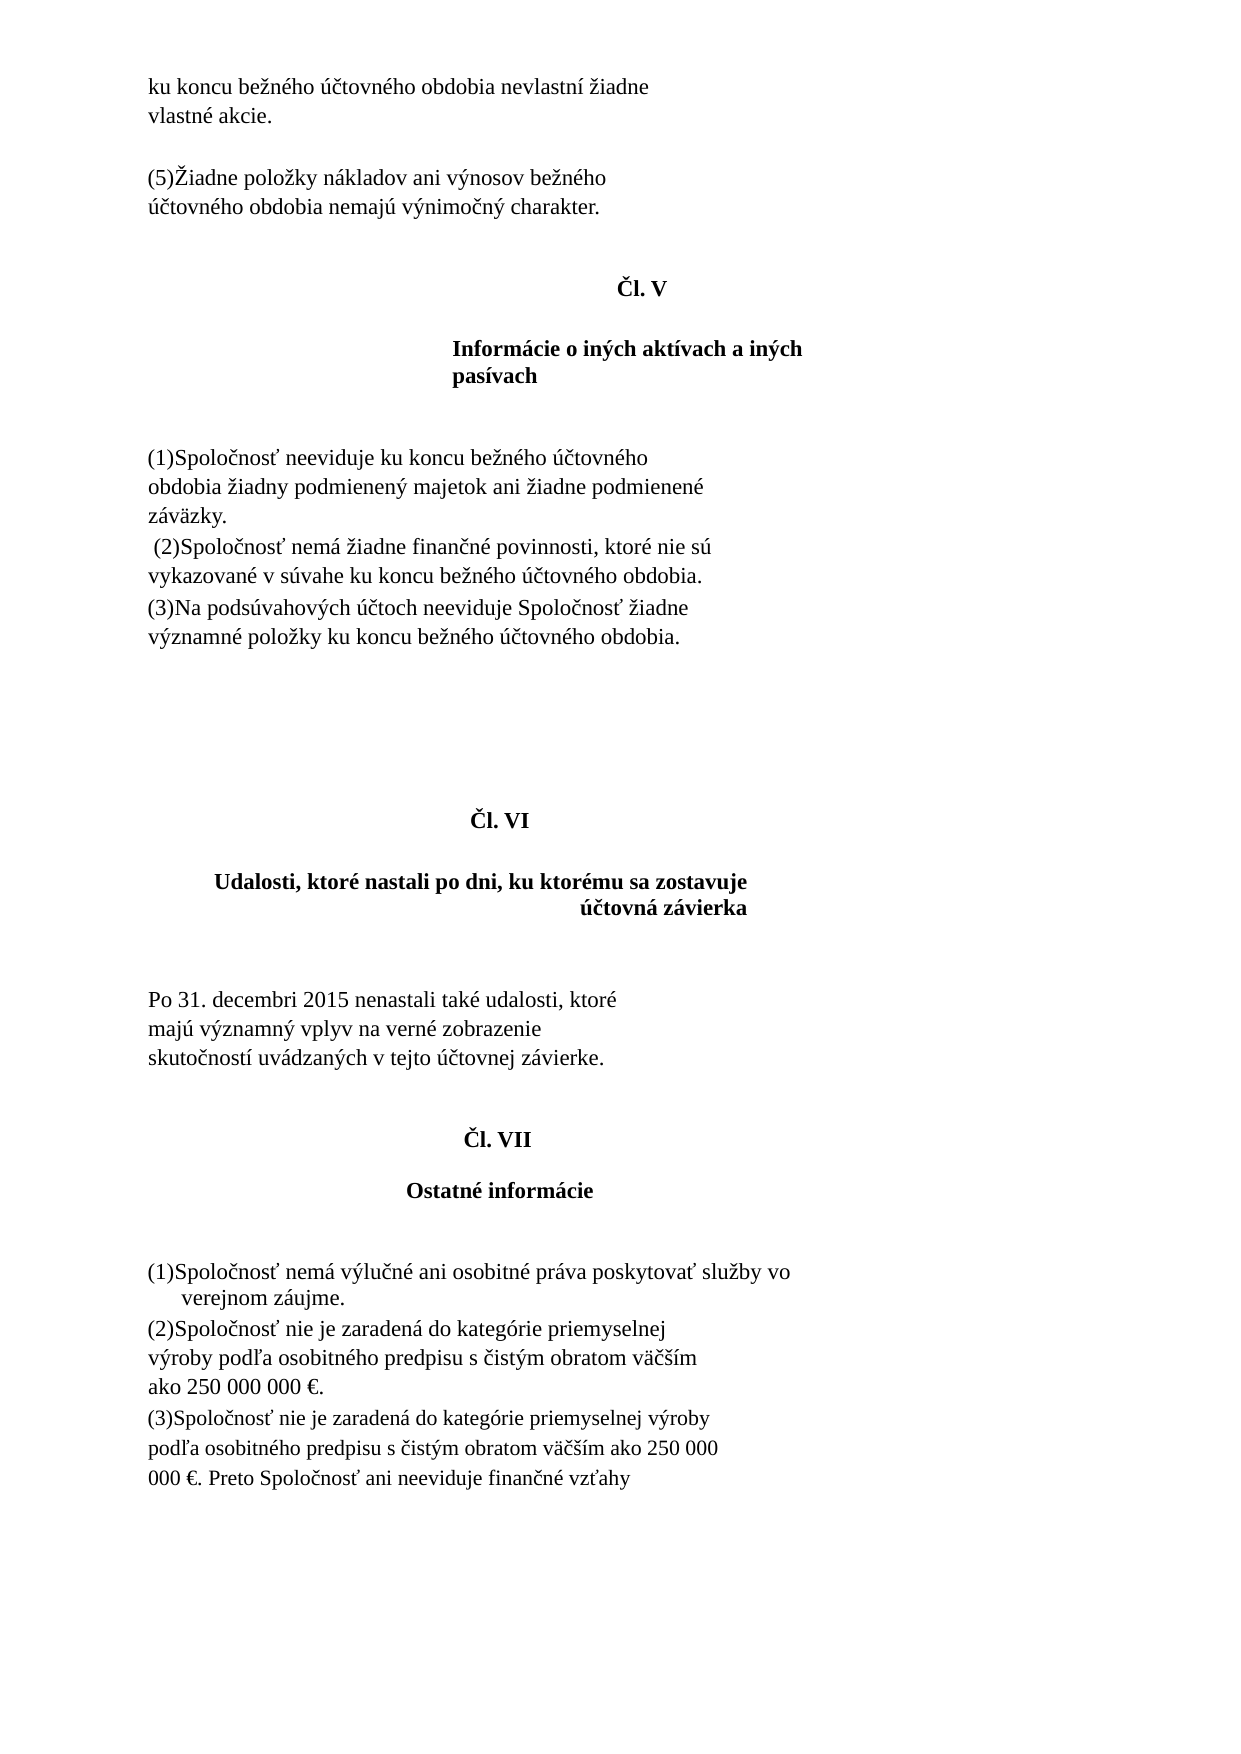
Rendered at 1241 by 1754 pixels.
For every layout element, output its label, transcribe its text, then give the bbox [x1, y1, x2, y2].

list ku koncu bežného účtovného obdobia nevlastní žiadne vlastné akcie. [147, 73, 716, 128]
list Na podsúvahových účtoch neeviduje Spoločnosť žiadne významné položky ku koncu bežného účtovného obdobia. [147, 594, 691, 649]
list Spoločnosť nemá výlučné ani osobitné práva poskytovať služby vo verejnom záujme. [147, 1258, 817, 1310]
text Ostatné informácie [147, 1177, 852, 1203]
list Spoločnosť nemá žiadne finančné povinnosti, ktoré nie sú vykazované v súvahe ku koncu bežného účtovného obdobia. [148, 533, 737, 589]
list Spoločnosť nie je zaradená do kategórie priemyselnej výroby podľa osobitného predpisu s čistým obratom väčším ako 250 000 000 €. [147, 1315, 720, 1400]
text Informácie o iných aktívach a iných pasívach [452, 335, 817, 388]
text Čl. V [617, 275, 817, 301]
text Udalosti, ktoré nastali po dni, ku ktorému sa zostavuje účtovná závierka [147, 868, 747, 921]
text Po 31. decembri 2015 nenastali také udalosti, ktoré majú významný vplyv na verné zobrazenie skutočností uvádzaných v tejto účtovnej závierke. [148, 986, 637, 1070]
list Spoločnosť nie je zaradená do kategórie priemyselnej výroby podľa osobitného predpisu s čistým obratom väčším ako 250 000 000 €. Preto Spoločnosť ani neeviduje finančné vzťahy [147, 1404, 733, 1490]
list Spoločnosť neeviduje ku koncu bežného účtovného obdobia žiadny podmienený majetok ani žiadne podmienené záväzky. [147, 444, 724, 528]
text Čl. VII [147, 1126, 847, 1152]
list Žiadne položky nákladov ani výnosov bežného účtovného obdobia nemajú výnimočný charakter. [147, 164, 701, 219]
text Čl. VI [147, 807, 852, 834]
